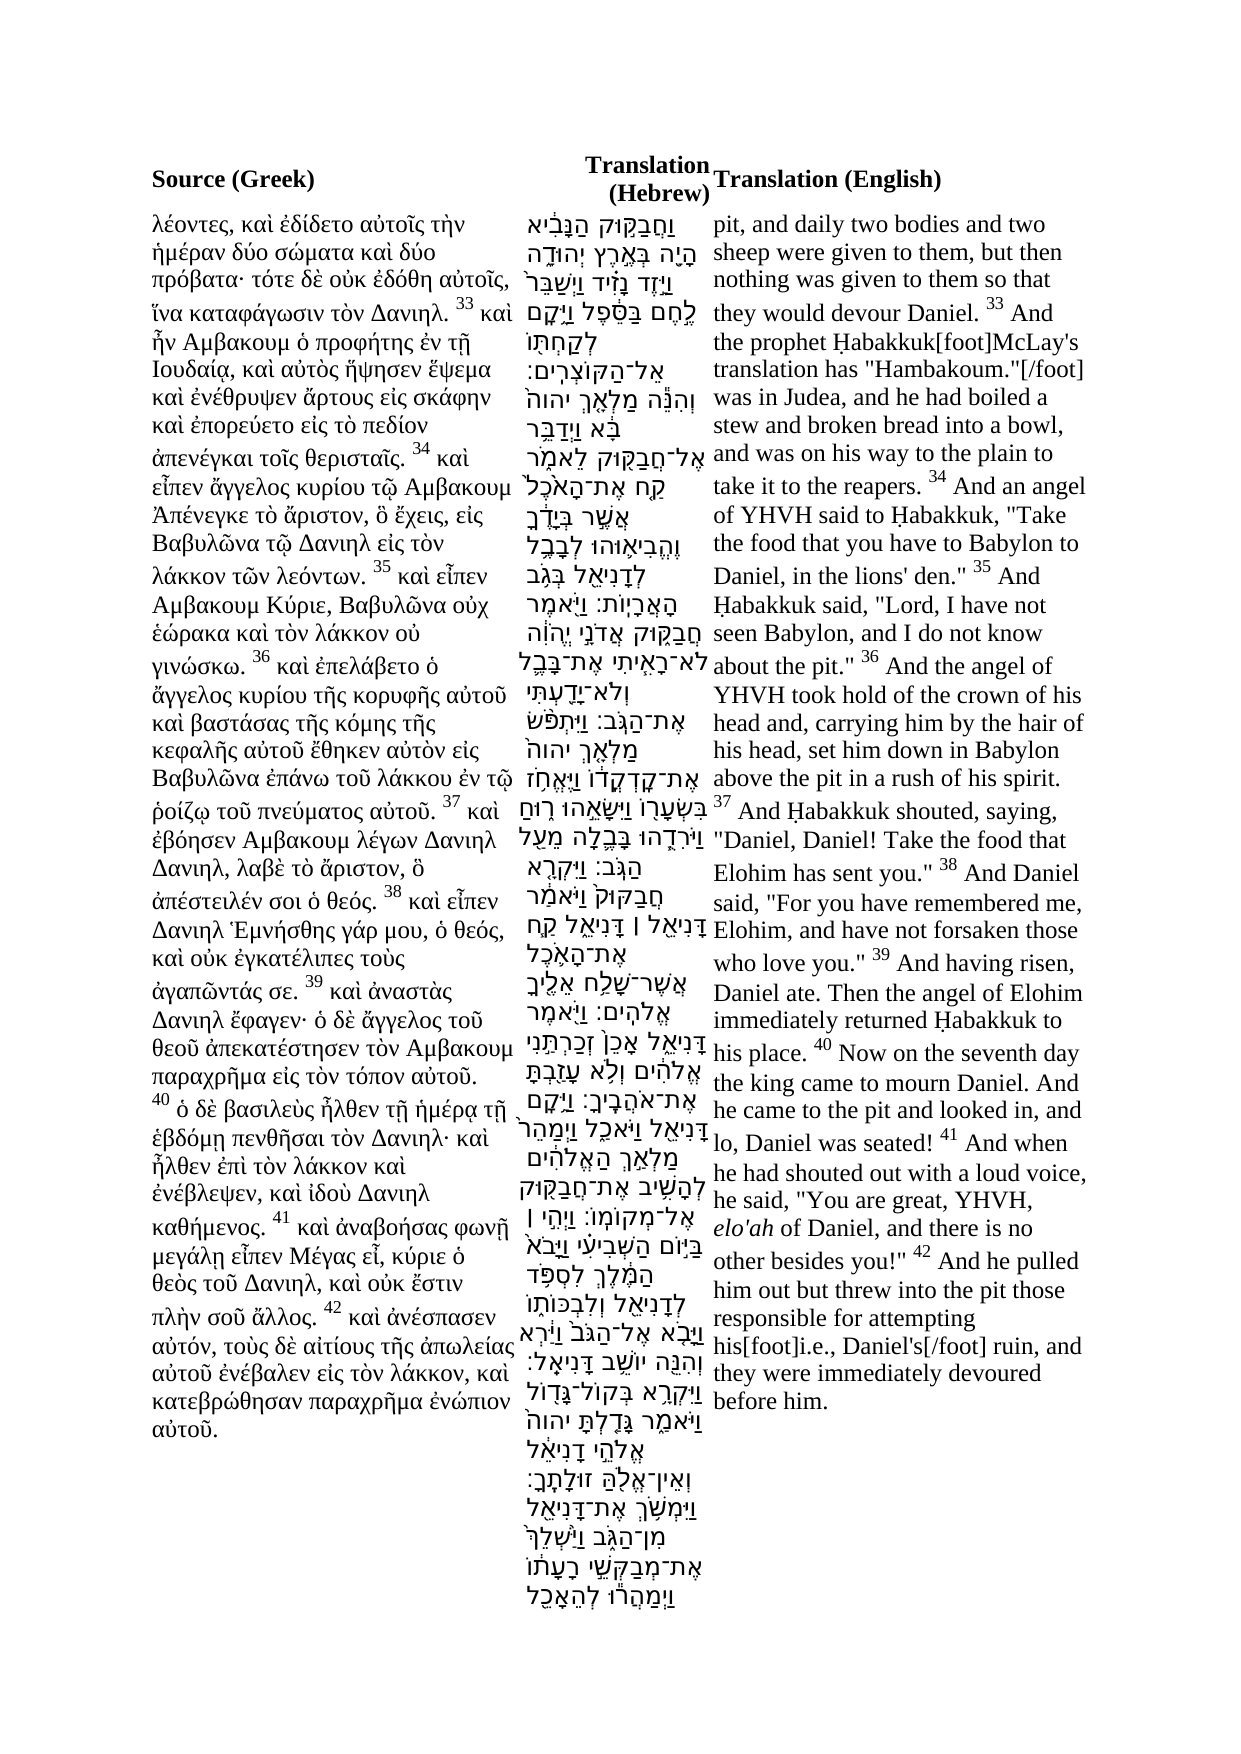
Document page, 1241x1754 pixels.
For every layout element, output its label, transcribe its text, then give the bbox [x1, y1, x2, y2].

table_header Source (Greek) [150, 150, 516, 208]
table_header Translation (English) [711, 150, 1090, 208]
table_cell λέοντες, καὶ ἐδίδετο αὐτοῖς τὴν ἡμέραν δύο σώματα καὶ δύο πρόβατα· τότε δὲ οὐκ ἐδόθη αὐτοῖς, ἵνα καταφάγωσιν τὸν Δανιηλ. 33 καὶ ἦν Αμβακουμ ὁ προφήτης ἐν τῇ Ιουδαίᾳ, καὶ αὐτὸς ἥψησεν ἕψεμα καὶ ἐνέθρυψεν ἄρτους εἰς σκάφην καὶ ἐπορεύετο εἰς τὸ πεδίον ἀπενέγκαι τοῖς θερισταῖς. 34 καὶ εἶπεν ἄγγελος κυρίου τῷ Αμβακουμ Ἀπένεγκε τὸ ἄριστον, ὃ ἔχεις, εἰς Βαβυλῶνα τῷ Δανιηλ εἰς τὸν λάκκον τῶν λεόντων. 35 καὶ εἶπεν Αμβακουμ Κύριε, Βαβυλῶνα οὐχ ἑώρακα καὶ τὸν λάκκον οὐ γινώσκω. 36 καὶ ἐπελάβετο ὁ ἄγγελος κυρίου τῆς κορυφῆς αὐτοῦ καὶ βαστάσας τῆς κόμης τῆς κεφαλῆς αὐτοῦ ἔθηκεν αὐτὸν εἰς Βαβυλῶνα ἐπάνω τοῦ λάκκου ἐν τῷ ῥοίζῳ τοῦ πνεύματος αὐτοῦ. 37 καὶ ἐβόησεν Αμβακουμ λέγων Δανιηλ Δανιηλ, λαβὲ τὸ ἄριστον, ὃ ἀπέστειλέν σοι ὁ θεός. 38 καὶ εἶπεν Δανιηλ Ἑμνήσθης γάρ μου, ὁ θεός, καὶ οὐκ ἐγκατέλιπες τοὺς ἀγαπῶντάς σε. 39 καὶ ἀναστὰς Δανιηλ ἔφαγεν· ὁ δὲ ἄγγελος τοῦ θεοῦ ἀπεκατέστησεν τὸν Αμβακουμ παραχρῆμα εἰς τὸν τόπον αὐτοῦ. 40 ὁ δὲ βασιλεὺς ἦλθεν τῇ ἡμέρᾳ τῇ ἑβδόμῃ πενθῆσαι τὸν Δανιηλ· καὶ ἦλθεν ἐπὶ τὸν λάκκον καὶ ἐνέβλεψεν, καὶ ἰδοὺ Δανιηλ καθήμενος. 41 καὶ ἀναβοήσας φωνῇ μεγάλῃ εἶπεν Μέγας εἶ, κύριε ὁ θεὸς τοῦ Δανιηλ, καὶ οὐκ ἔστιν πλὴν σοῦ ἄλλος. 42 καὶ ἀνέσπασεν αὐτόν, τοὺς δὲ αἰτίους τῆς ἀπωλείας αὐτοῦ ἐνέβαλεν εἰς τὸν λάκκον, καὶ κατεβρώθησαν παραχρῆμα ἐνώπιον αὐτοῦ. [150, 209, 516, 1604]
table_cell pit, and daily two bodies and two sheep were given to them, but then nothing was given to them so that they would devour Daniel. 33 And the prophet Ḥabakkuk[foot]McLay's translation has "Hambakoum."[/foot] was in Judea, and he had boiled a stew and broken bread into a bowl, and was on his way to the plain to take it to the reapers. 34 And an angel of YHVH said to Ḥabakkuk, "Take the food that you have to Babylon to Daniel, in the lions' den." 35 And Ḥabakkuk said, "Lord, I have not seen Babylon, and I do not know about the pit." 36 And the angel of YHVH took hold of the crown of his head and, carrying him by the hair of his head, set him down in Babylon above the pit in a rush of his spirit. 37 And Ḥabakkuk shouted, saying, "Daniel, Daniel! Take the food that Elohim has sent you." 38 And Daniel said, "For you have remembered me, Elohim, and have not forsaken those who love you." 39 And having risen, Daniel ate. Then the angel of Elohim immediately returned Ḥabakkuk to his place. 40 Now on the seventh day the king came to mourn Daniel. And he came to the pit and looked in, and lo, Daniel was seated! 41 And when he had shouted out with a loud voice, he said, "You are great, YHVH, elo'ah of Daniel, and there is no other besides you!" 42 And he pulled him out but threw into the pit those responsible for attempting his[foot]i.e., Daniel's[/foot] ruin, and they were immediately devoured before him. [711, 209, 1090, 1604]
table_cell וַיְהִי֙ בַּיּ֣וֹם הַשִּׁשִּׁ֔י וַחֲבַקּ֣וּק הַנָּבִ֔יא הָיָ֖ה בְּאֶ֣רֶץ יְהוּדָ֑ה וַיָּ֣זֶד נָזִ֗יד וַיְשַׁבֵּר֙ לֶ֣חֶם בַּסֵּ֔פֶל וַיָּ֥קׇם לְקַחְתּ֖וֹ אֵל־הַקּוֹצְרִֽים׃ וְהִנֵּ֕ה מַלְאָ֤ךְ יהוה֙ בָּ֔א וַיְדַבֵּ֥ר אֶל־חֲבַקּ֖וּק לֵאמֹ֑ר קַ֤ח אֶת־הָאֹ֙כֶל֙ אֲשֶׁ֣ר בְּיָדֶ֔ךָ וֶהֱבִיא֛וּהוּ לְבָבֶ֥ל לְדָנִיאֵ֖ל בְּגֹ֥ב הָאֲרָיֽוֹת׃ וַיֹּ֖אמֶר חֲבַקּ֑וּק אֲדֹנָ֣י יֱהֹוִ֔ה לֹא־רָאִ֧יתִי אֶת־בָּבֶ֛ל וְלֹא־יָדַ֖עְתִּי אֶת־הַגֹּֽב׃ וַיִּתְפֹּ֨שׂ מַלְאָ֤ךְ יהוה֙ אֶת־קׇדְקֳד֔וֹ וַיֶּאֱחֹ֥ז בִּשְׂעָר֖וֹ וַיִּשָּׂאֵ֣הוּ ר֑וּחַ‎ וַיֹּרִדֻ֧הוּ בָּבֶ֛לָה מֵעַ֖ל הַגֹּֽב׃ וַיִּקְרָ֤א חֲבַקּוּק֙ וַיֹּאמַ֔ר דָּנִיאֵ֖ל ׀ דָּנִיאֵ֑ל קַ֧ח אֶת־הָאֹ֛כֶל אֲשֶׁר־שָׁלַ֥ח אֵלֶ֖יךָ אֱלֹהִֽים׃ וַיֹּ֖אמֶר דָּנִיאֵ֑ל אָכֵן֙ זְכַרְתַּ֣נִי אֱלֹהִ֔ים וְלֹ֥א עָזַ֖בְתָּ אֶת־אֹהֲבֶֽיךָ׃ וַיָּ֥קׇם דָּנִיאֵ֖ל וַיֹּאכַ֑ל וַיְמַהֵר֙ מַלְאַ֣ךְ הַאֱלֹהִ֔ים לְהָשִׁ֥יב אֶת־חֲבַקּ֖וּק אֶל־מְקוֹמֽוֹ׃ וַיְהִ֣י ׀ בַּיּ֣וֹם הַשְּׁבִיעִ֗י וַיָּבֹא֙ הַמֶּ֔לֶךְ לִסְפֹּ֥ד לְדָנִיאֵ֖ל וְלִבְכּוֹת֑וֹ וַיָּבֹ֤א אֶל־הַגֹּב֙ וַיַּ֔רְא וְהִנֵּ֖ה יוֹשֵׁ֥ב דָּנִיאֵֽל׃ וַיִּקְרָ֥א בְּקוֹל־גָּד֖וֹל וַיֹּאמַ֑ר גָּדַ֤לְתָּ יהוה֙ אֱלֹהֵ֣י דָנִיאֵ֔ל וְאֵין־אֱלֹ֖הַּ זוּלָתֶֽךָ׃ וַיִּמְשֹׁ֥ךְ אֶת־דָּנִיאֵ֖ל מִן־הַגֹּ֑ב וַיַּ֙שְׁלֵךְ֙ אֶת־מְבַקְּשֵׁ֣י רָעָת֔וֹ וַיְמַהֲר֕וּ לְהֵאָכֵ֖ל לְפָנָֽיו׃ [516, 209, 711, 1604]
table_header Translation (Hebrew) [516, 150, 711, 208]
